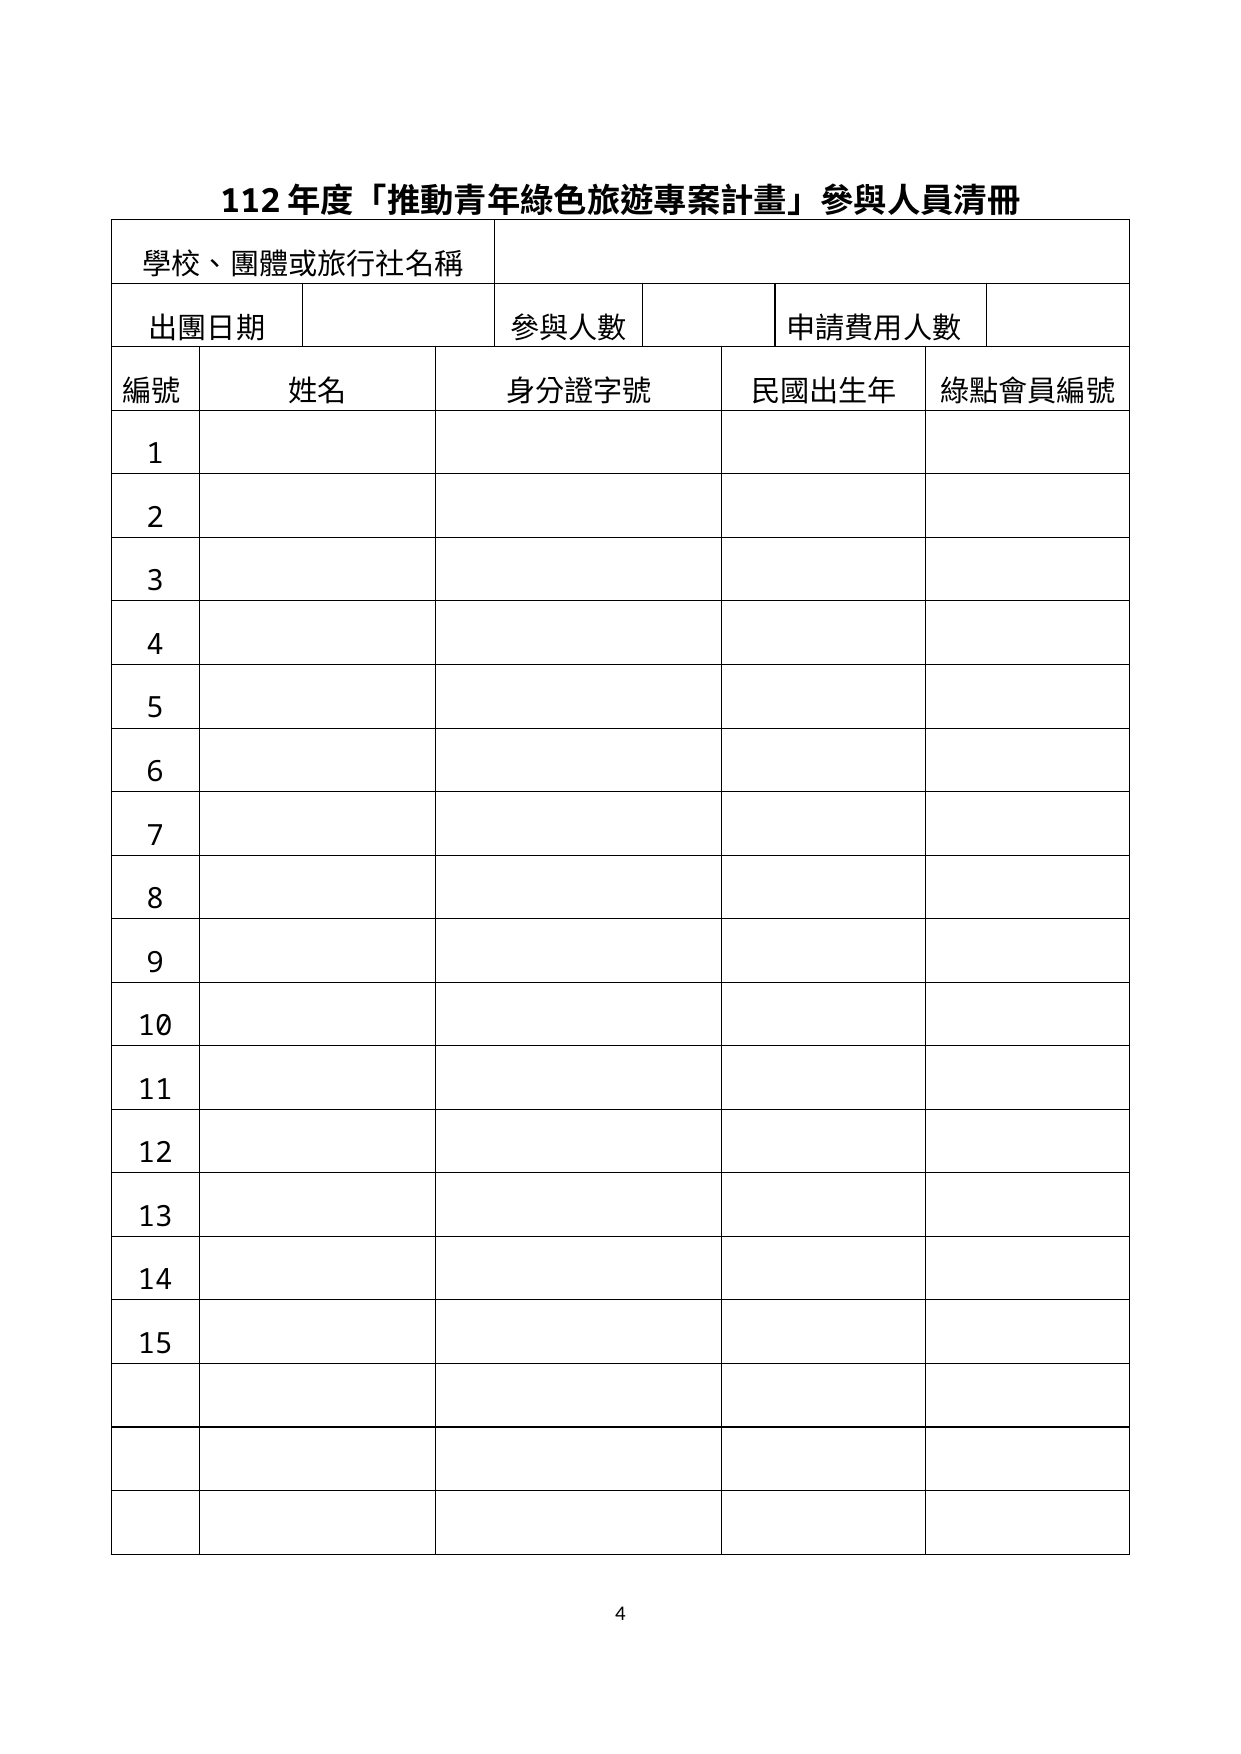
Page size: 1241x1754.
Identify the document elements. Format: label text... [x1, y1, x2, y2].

table_cell [926, 919, 1129, 982]
table_cell [436, 1110, 721, 1172]
table_cell [926, 1428, 1129, 1490]
table_cell 13 [112, 1173, 199, 1236]
table_cell [200, 1300, 435, 1363]
table_cell [436, 1364, 721, 1426]
table_cell [436, 665, 721, 727]
table_cell [436, 1428, 721, 1490]
table_cell [926, 538, 1129, 600]
table_cell 5 [112, 665, 199, 727]
table_cell [722, 665, 925, 727]
table_cell [200, 1110, 435, 1172]
table_cell [926, 1237, 1129, 1299]
table_cell [436, 919, 721, 982]
table_cell 9 [112, 919, 199, 982]
table_cell [436, 856, 721, 918]
table_cell [722, 792, 925, 854]
table_cell [926, 474, 1129, 537]
table_cell [722, 1364, 925, 1426]
table_cell [200, 601, 435, 664]
table_cell 1 [112, 411, 199, 473]
table_cell 申請費用人數 [776, 284, 986, 346]
table_cell 11 [112, 1046, 199, 1109]
table_cell [200, 919, 435, 982]
table_cell [200, 1173, 435, 1236]
table_cell [987, 284, 1129, 346]
table_cell [200, 1237, 435, 1299]
table_cell [926, 856, 1129, 918]
table_cell [926, 1173, 1129, 1236]
table_cell [926, 1491, 1129, 1553]
table_cell [722, 601, 925, 664]
table_cell 6 [112, 729, 199, 791]
table_cell [436, 1491, 721, 1553]
table_cell [926, 792, 1129, 854]
table_cell [200, 665, 435, 727]
table_cell [112, 1491, 199, 1553]
table_cell [926, 1046, 1129, 1109]
table_cell [200, 856, 435, 918]
table_cell [436, 538, 721, 600]
table_cell [722, 729, 925, 791]
table_cell [200, 1364, 435, 1426]
table_cell [436, 1173, 721, 1236]
table_cell [722, 411, 925, 473]
table_header 學校、團體或旅行社名稱 [112, 220, 494, 283]
table_cell [436, 983, 721, 1045]
table_cell [722, 1110, 925, 1172]
table_cell [112, 1364, 199, 1426]
table_cell [722, 1300, 925, 1363]
table_cell [722, 538, 925, 600]
table_cell [722, 1173, 925, 1236]
table_cell [436, 792, 721, 854]
table_cell [436, 729, 721, 791]
table_cell [200, 1428, 435, 1490]
table_cell [200, 1046, 435, 1109]
table_cell [200, 474, 435, 537]
table_cell [722, 856, 925, 918]
table_cell [200, 983, 435, 1045]
text 112年度「推動青年綠色旅遊專案計畫」參與人員清冊 [118, 157, 1122, 219]
table_header [495, 220, 1129, 283]
table_cell [436, 1237, 721, 1299]
table_cell [436, 1300, 721, 1363]
table_cell [200, 411, 435, 473]
table_cell [436, 1046, 721, 1109]
table_cell [112, 1428, 199, 1490]
table_cell [722, 983, 925, 1045]
table_cell [926, 601, 1129, 664]
table_cell [926, 411, 1129, 473]
table_cell [436, 474, 721, 537]
table_cell 參與人數 [495, 284, 642, 346]
table_cell 編號 [112, 347, 199, 410]
table_cell [200, 792, 435, 854]
table_cell 身分證字號 [436, 347, 721, 410]
table_cell [643, 284, 774, 346]
table_cell 12 [112, 1110, 199, 1172]
table_cell [200, 729, 435, 791]
table_cell 15 [112, 1300, 199, 1363]
table_cell [436, 411, 721, 473]
table_cell 8 [112, 856, 199, 918]
table_cell [722, 474, 925, 537]
table_cell [436, 601, 721, 664]
table_cell [200, 538, 435, 600]
table_cell 綠點會員編號 [926, 347, 1129, 410]
table_cell [926, 1110, 1129, 1172]
table_cell [926, 1364, 1129, 1426]
table_cell 3 [112, 538, 199, 600]
table_cell [200, 1491, 435, 1553]
table_cell [722, 1237, 925, 1299]
table_cell [926, 665, 1129, 727]
table_cell 出團日期 [112, 284, 302, 346]
table_cell [722, 919, 925, 982]
table_cell 14 [112, 1237, 199, 1299]
table_cell 7 [112, 792, 199, 854]
table_cell [722, 1046, 925, 1109]
table_cell [722, 1428, 925, 1490]
table_cell [722, 1491, 925, 1553]
table_cell 10 [112, 983, 199, 1045]
table_cell [303, 284, 494, 346]
table_cell [926, 1300, 1129, 1363]
table_cell [926, 729, 1129, 791]
table_cell 4 [112, 601, 199, 664]
table_cell 民國出生年 [722, 347, 925, 410]
table_cell 姓名 [200, 347, 435, 410]
table_cell [926, 983, 1129, 1045]
table_cell 2 [112, 474, 199, 537]
